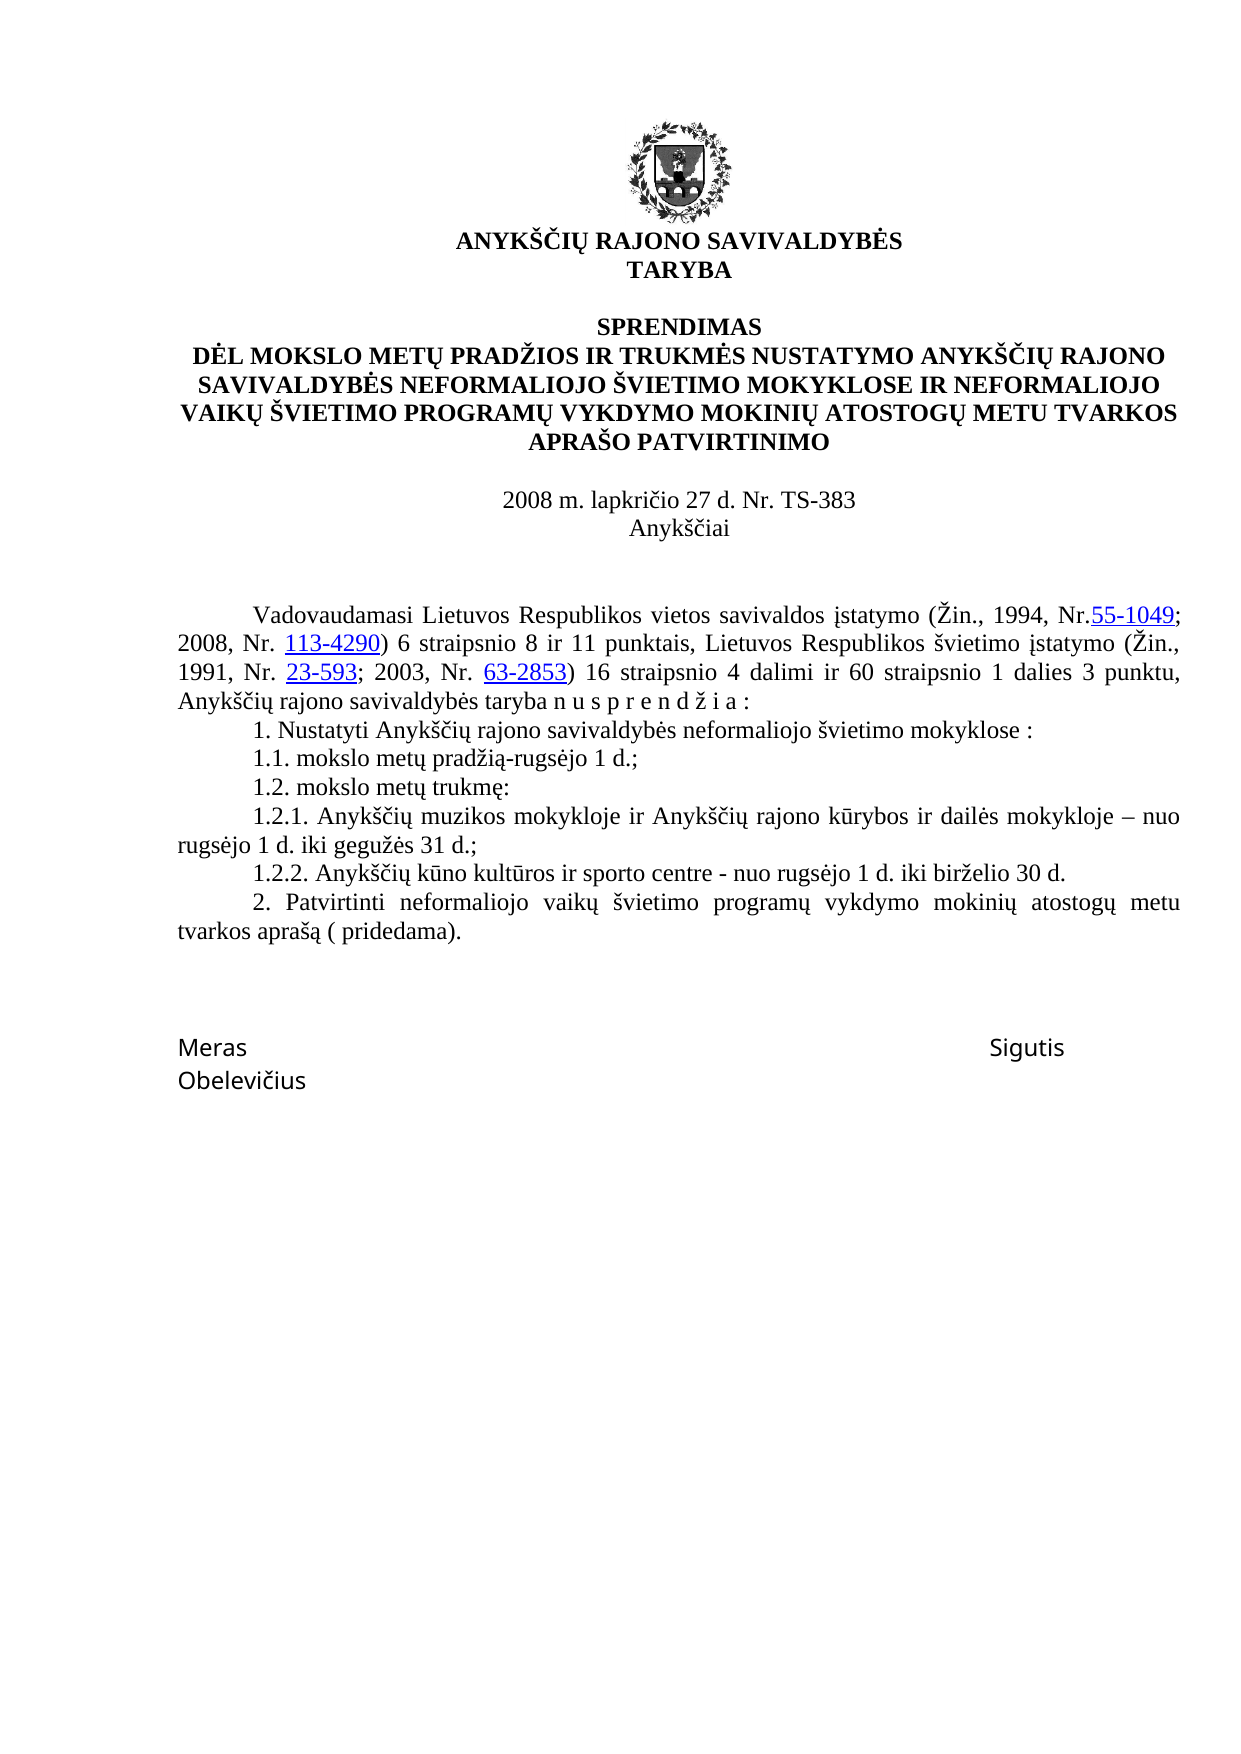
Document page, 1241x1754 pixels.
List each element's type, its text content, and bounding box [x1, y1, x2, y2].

text ANYKŠČIŲ RAJONO SAVIVALDYBĖS [177, 226, 1181, 255]
text SPRENDIMAS [177, 312, 1181, 341]
text 2. Patvirtinti neformaliojo vaikų švietimo programų vykdymo mokinių atostogų metu tvarkos aprašą ( pridedama). [177, 887, 1181, 945]
text Anykščiai [177, 513, 1181, 542]
text DĖL MOKSLO METŲ PRADŽIOS IR TRUKMĖS NUSTATYMO ANYKŠČIŲ RAJONO SAVIVALDYBĖS NEFORMALIOJO ŠVIETIMO MOKYKLOSE IR NEFORMALIOJO VAIKŲ ŠVIETIMO PROGRAMŲ VYKDYMO MOKINIŲ ATOSTOGŲ METU TVARKOS APRAŠO PATVIRTINIMO [177, 341, 1181, 456]
text 1.2.1. Anykščių muzikos mokykloje ir Anykščių rajono kūrybos ir dailės mokykloje – nuo rugsėjo 1 d. iki gegužės 31 d.; [177, 801, 1181, 858]
text 2008 m. lapkričio 27 d. Nr. TS-383 [177, 485, 1181, 513]
text 1.1. mokslo metų pradžią-rugsėjo 1 d.; [177, 743, 1181, 772]
text 1. Nustatyti Anykščių rajono savivaldybės neformaliojo švietimo mokyklose : [177, 715, 1181, 743]
text 1.2.2. Anykščių kūno kultūros ir sporto centre - nuo rugsėjo 1 d. iki birželio 30 d. [177, 858, 1181, 887]
text Meras Sigutis Obelevičius [177, 1031, 1181, 1096]
text 1.2. mokslo metų trukmę: [177, 772, 1181, 801]
text Vadovaudamasi Lietuvos Respublikos vietos savivaldos įstatymo (Žin., 1994, Nr.55-1049; 2008, Nr. 113-4290) 6 straipsnio 8 ir 11 punktais, Lietuvos Respublikos švietimo įstatymo (Žin., 1991, Nr. 23-593; 2003, Nr. 63-2853) 16 straipsnio 4 dalimi ir 60 straipsnio 1 dalies 3 punktu, Anykščių rajono savivaldybės taryba n u s p r e n d ž i a : [177, 600, 1181, 715]
text TARYBA [177, 255, 1181, 283]
